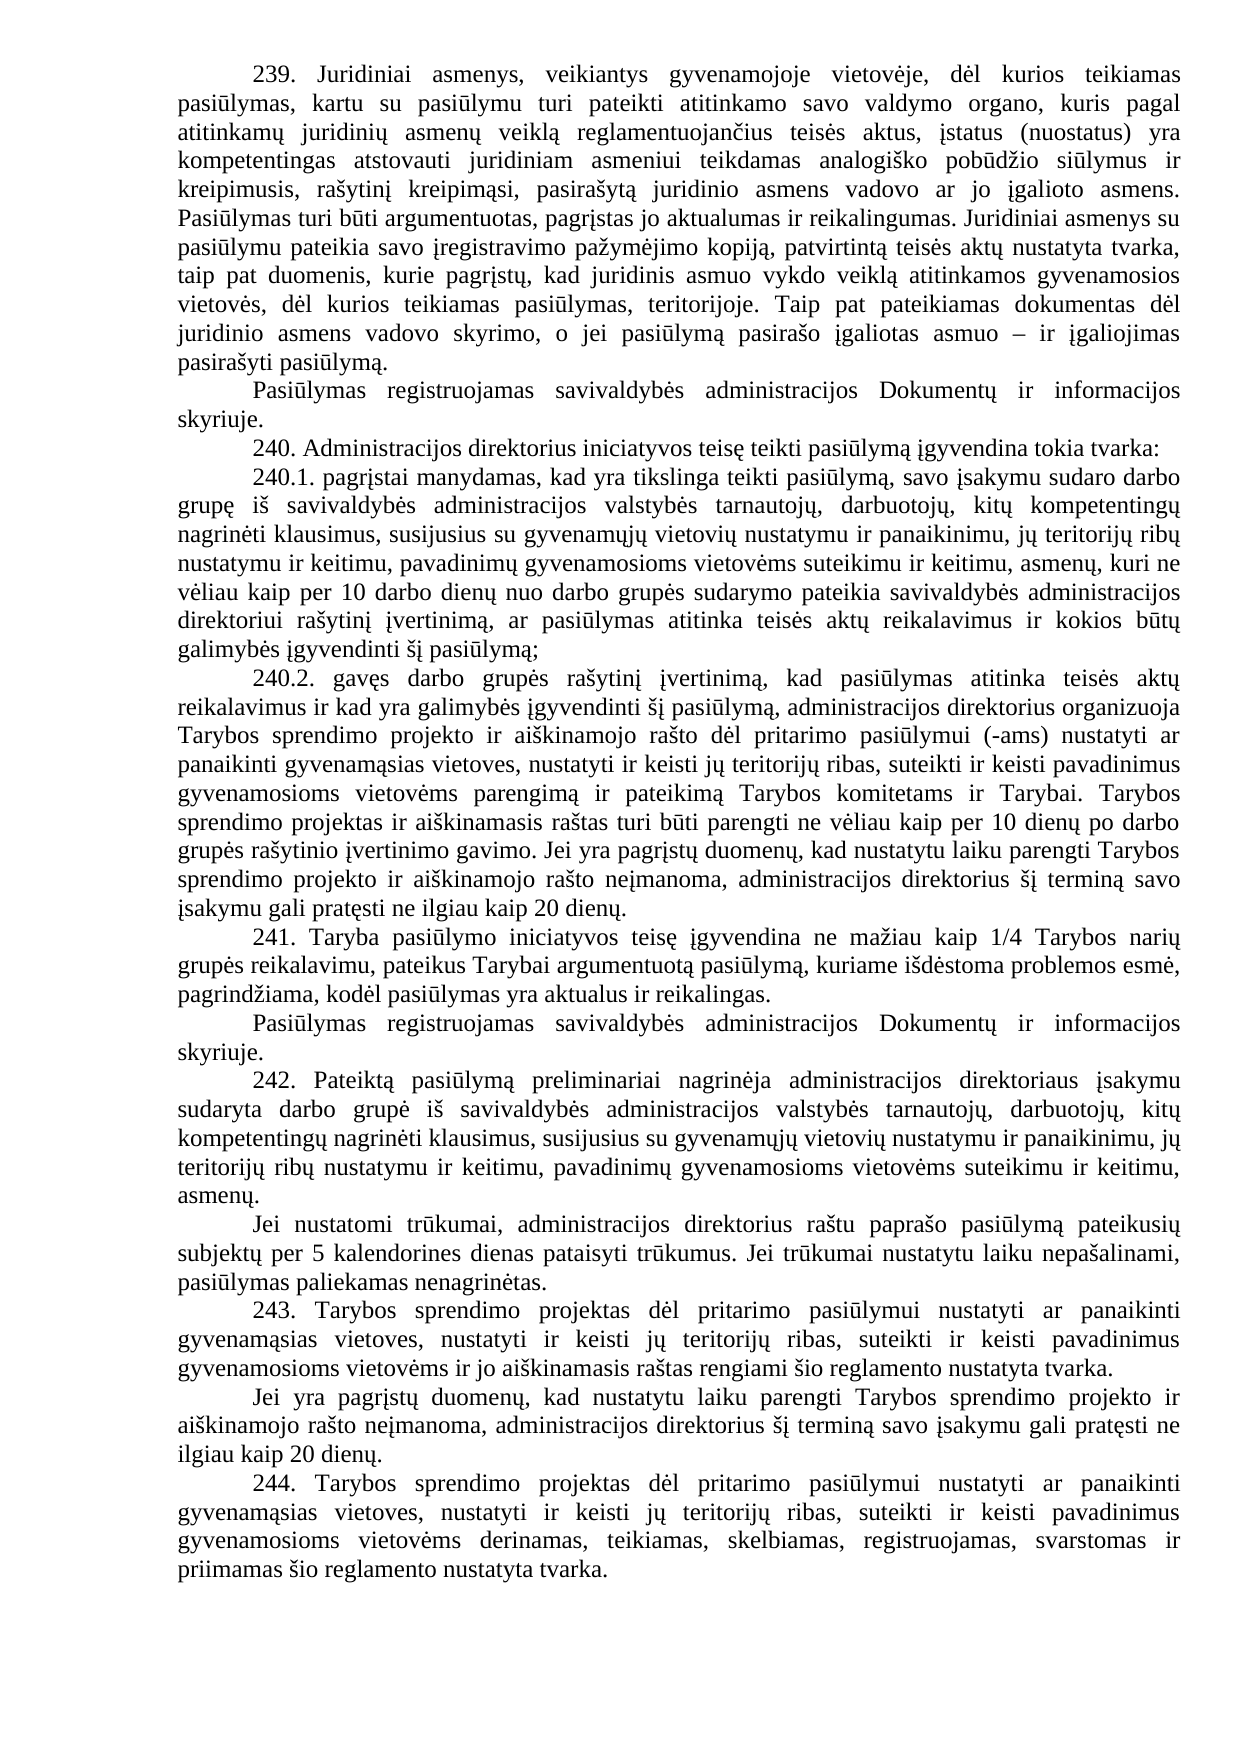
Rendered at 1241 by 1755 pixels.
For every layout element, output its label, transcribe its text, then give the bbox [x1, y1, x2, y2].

text 240.1. pagrįstai manydamas, kad yra tikslinga teikti pasiūlymą, savo įsakymu sudaro darbo grupę iš savivaldybės administracijos valstybės tarnautojų, darbuotojų, kitų kompetentingų nagrinėti klausimus, susijusius su gyvenamųjų vietovių nustatymu ir panaikinimu, jų teritorijų ribų nustatymu ir keitimu, pavadinimų gyvenamosioms vietovėms suteikimu ir keitimu, asmenų, kuri ne vėliau kaip per 10 darbo dienų nuo darbo grupės sudarymo pateikia savivaldybės administracijos direktoriui rašytinį įvertinimą, ar pasiūlymas atitinka teisės aktų reikalavimus ir kokios būtų galimybės įgyvendinti šį pasiūlymą; [177, 462, 1181, 663]
text 242. Pateiktą pasiūlymą preliminariai nagrinėja administracijos direktoriaus įsakymu sudaryta darbo grupė iš savivaldybės administracijos valstybės tarnautojų, darbuotojų, kitų kompetentingų nagrinėti klausimus, susijusius su gyvenamųjų vietovių nustatymu ir panaikinimu, jų teritorijų ribų nustatymu ir keitimu, pavadinimų gyvenamosioms vietovėms suteikimu ir keitimu, asmenų. [177, 1065, 1181, 1209]
text Jei nustatomi trūkumai, administracijos direktorius raštu paprašo pasiūlymą pateikusių subjektų per 5 kalendorines dienas pataisyti trūkumus. Jei trūkumai nustatytu laiku nepašalinami, pasiūlymas paliekamas nenagrinėtas. [177, 1209, 1181, 1295]
text 243. Tarybos sprendimo projektas dėl pritarimo pasiūlymui nustatyti ar panaikinti gyvenamąsias vietoves, nustatyti ir keisti jų teritorijų ribas, suteikti ir keisti pavadinimus gyvenamosioms vietovėms ir jo aiškinamasis raštas rengiami šio reglamento nustatyta tvarka. [177, 1295, 1181, 1382]
text Pasiūlymas registruojamas savivaldybės administracijos Dokumentų ir informacijos skyriuje. [177, 375, 1181, 433]
text 239. Juridiniai asmenys, veikiantys gyvenamojoje vietovėje, dėl kurios teikiamas pasiūlymas, kartu su pasiūlymu turi pateikti atitinkamo savo valdymo organo, kuris pagal atitinkamų juridinių asmenų veiklą reglamentuojančius teisės aktus, įstatus (nuostatus) yra kompetentingas atstovauti juridiniam asmeniui teikdamas analogiško pobūdžio siūlymus ir kreipimusis, rašytinį kreipimąsi, pasirašytą juridinio asmens vadovo ar jo įgalioto asmens. Pasiūlymas turi būti argumentuotas, pagrįstas jo aktualumas ir reikalingumas. Juridiniai asmenys su pasiūlymu pateikia savo įregistravimo pažymėjimo kopiją, patvirtintą teisės aktų nustatyta tvarka, taip pat duomenis, kurie pagrįstų, kad juridinis asmuo vykdo veiklą atitinkamos gyvenamosios vietovės, dėl kurios teikiamas pasiūlymas, teritorijoje. Taip pat pateikiamas dokumentas dėl juridinio asmens vadovo skyrimo, o jei pasiūlymą pasirašo įgaliotas asmuo – ir įgaliojimas pasirašyti pasiūlymą. [177, 59, 1181, 375]
text 240. Administracijos direktorius iniciatyvos teisę teikti pasiūlymą įgyvendina tokia tvarka: [177, 433, 1181, 462]
text Pasiūlymas registruojamas savivaldybės administracijos Dokumentų ir informacijos skyriuje. [177, 1008, 1181, 1065]
text 240.2. gavęs darbo grupės rašytinį įvertinimą, kad pasiūlymas atitinka teisės aktų reikalavimus ir kad yra galimybės įgyvendinti šį pasiūlymą, administracijos direktorius organizuoja Tarybos sprendimo projekto ir aiškinamojo rašto dėl pritarimo pasiūlymui (-ams) nustatyti ar panaikinti gyvenamąsias vietoves, nustatyti ir keisti jų teritorijų ribas, suteikti ir keisti pavadinimus gyvenamosioms vietovėms parengimą ir pateikimą Tarybos komitetams ir Tarybai. Tarybos sprendimo projektas ir aiškinamasis raštas turi būti parengti ne vėliau kaip per 10 dienų po darbo grupės rašytinio įvertinimo gavimo. Jei yra pagrįstų duomenų, kad nustatytu laiku parengti Tarybos sprendimo projekto ir aiškinamojo rašto neįmanoma, administracijos direktorius šį terminą savo įsakymu gali pratęsti ne ilgiau kaip 20 dienų. [177, 663, 1181, 922]
text 241. Taryba pasiūlymo iniciatyvos teisę įgyvendina ne mažiau kaip 1/4 Tarybos narių grupės reikalavimu, pateikus Tarybai argumentuotą pasiūlymą, kuriame išdėstoma problemos esmė, pagrindžiama, kodėl pasiūlymas yra aktualus ir reikalingas. [177, 922, 1181, 1008]
text Jei yra pagrįstų duomenų, kad nustatytu laiku parengti Tarybos sprendimo projekto ir aiškinamojo rašto neįmanoma, administracijos direktorius šį terminą savo įsakymu gali pratęsti ne ilgiau kaip 20 dienų. [177, 1382, 1181, 1468]
text 244. Tarybos sprendimo projektas dėl pritarimo pasiūlymui nustatyti ar panaikinti gyvenamąsias vietoves, nustatyti ir keisti jų teritorijų ribas, suteikti ir keisti pavadinimus gyvenamosioms vietovėms derinamas, teikiamas, skelbiamas, registruojamas, svarstomas ir priimamas šio reglamento nustatyta tvarka. [177, 1468, 1181, 1583]
